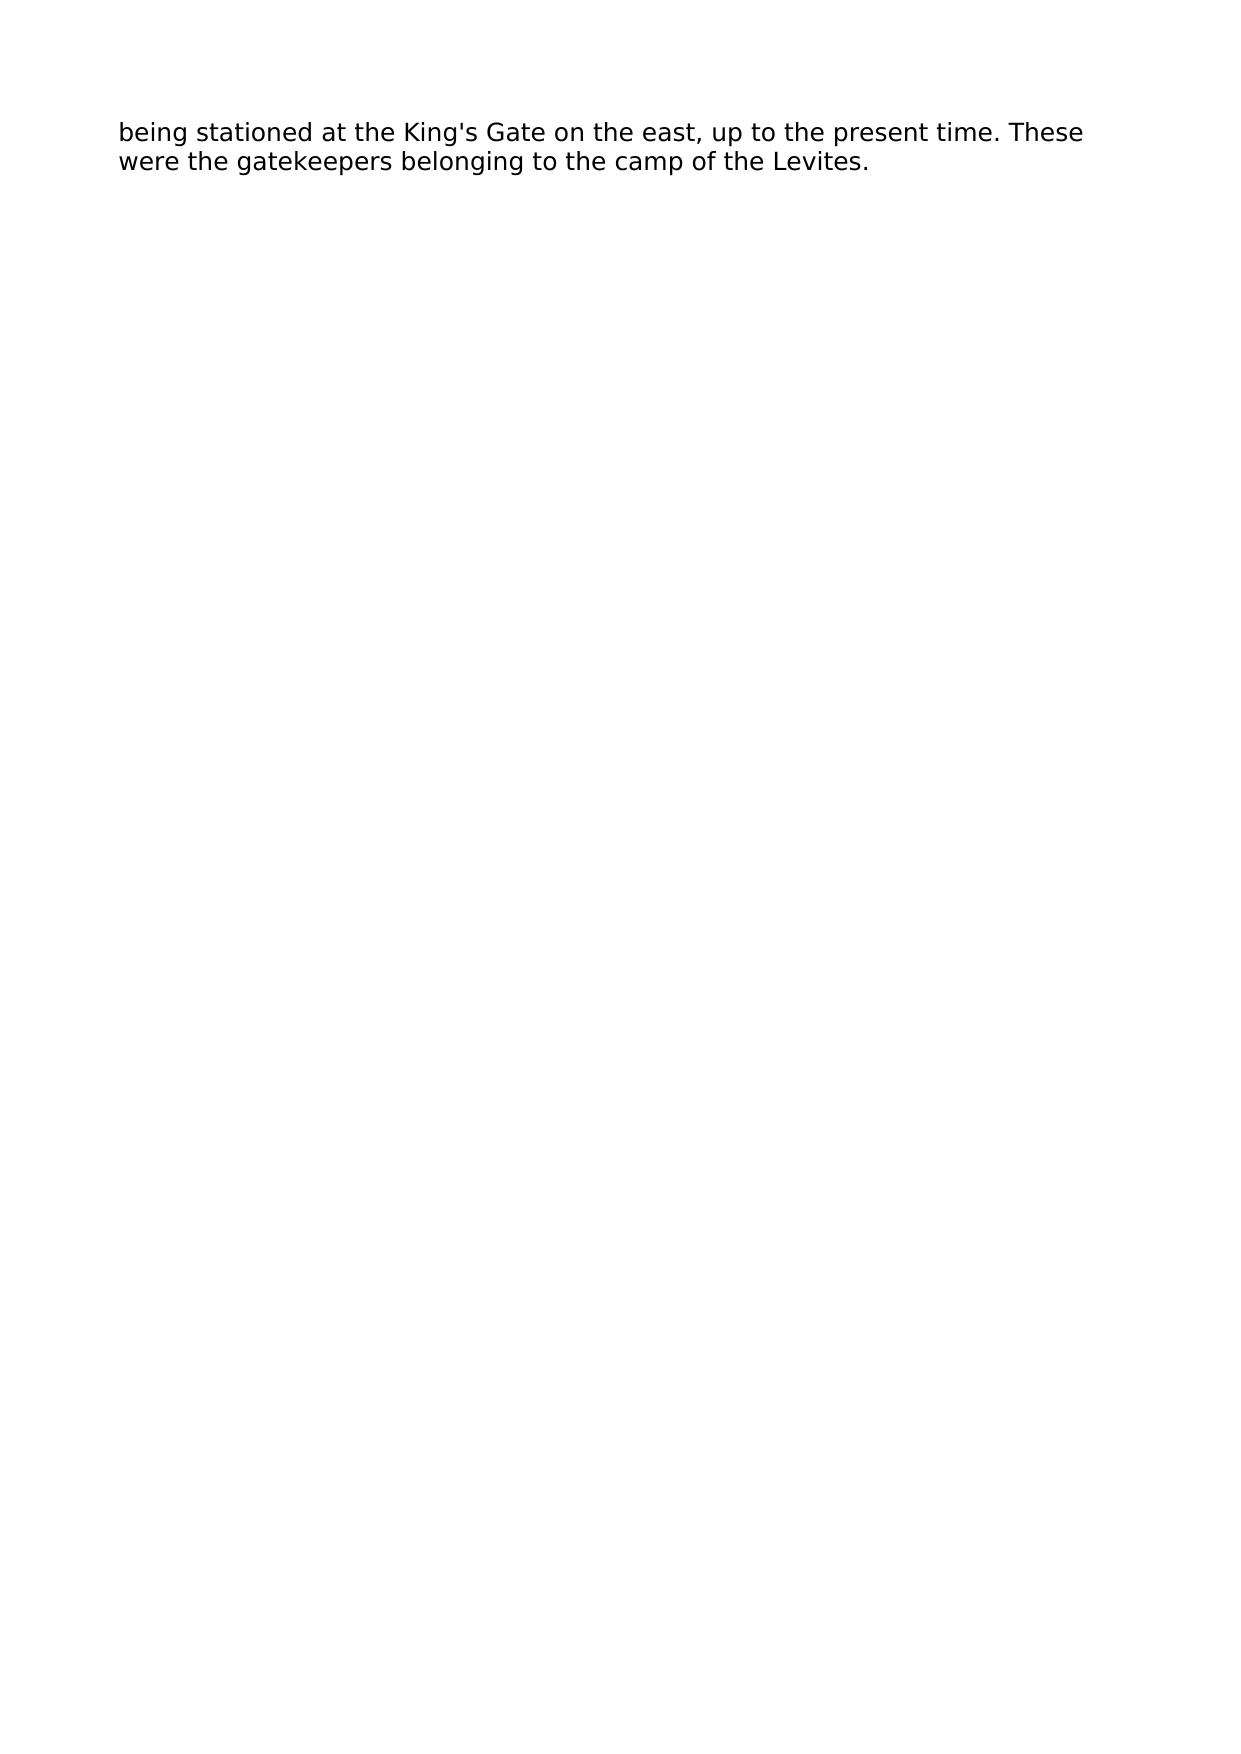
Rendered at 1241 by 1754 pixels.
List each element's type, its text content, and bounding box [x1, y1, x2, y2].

text being stationed at the King's Gate on the east, up to the present time. These were the gatekeepers belonging to the camp of the Levites. [118, 118, 1122, 176]
